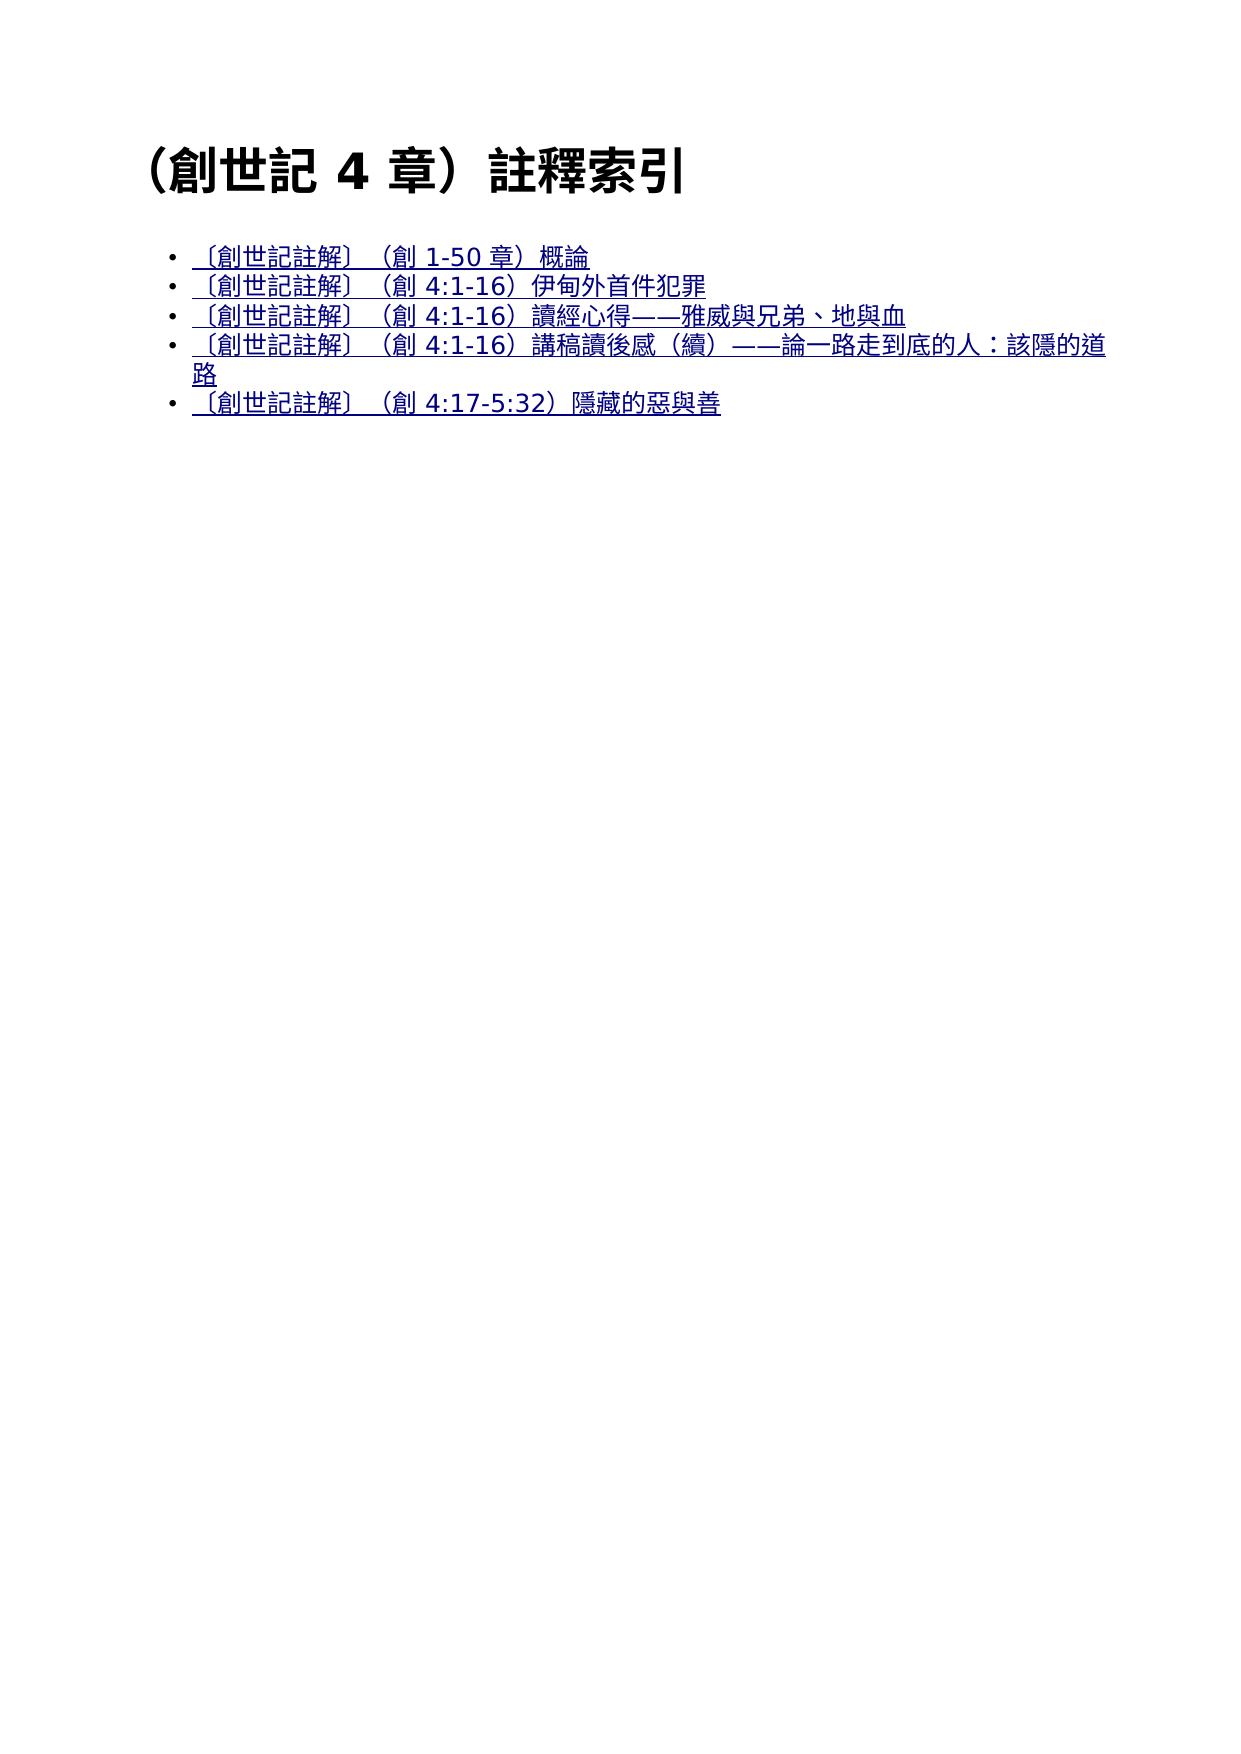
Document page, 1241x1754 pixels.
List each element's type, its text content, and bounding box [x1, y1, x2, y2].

list 〔創世記註解〕（創 4:1-16）講稿讀後感（續）——論一路走到底的人：該隱的道路 [177, 331, 1122, 389]
list 〔創世記註解〕（創 1-50 章）概論 [177, 243, 1122, 272]
list 〔創世記註解〕（創 4:1-16）讀經心得——雅威與兄弟、地與血 [177, 302, 1122, 331]
list 〔創世記註解〕（創 4:17-5:32）隱藏的惡與善 [177, 389, 1122, 418]
subtitle （創世記 4 章）註釋索引 [118, 143, 1122, 201]
list 〔創世記註解〕（創 4:1-16）伊甸外首件犯罪 [177, 272, 1122, 302]
